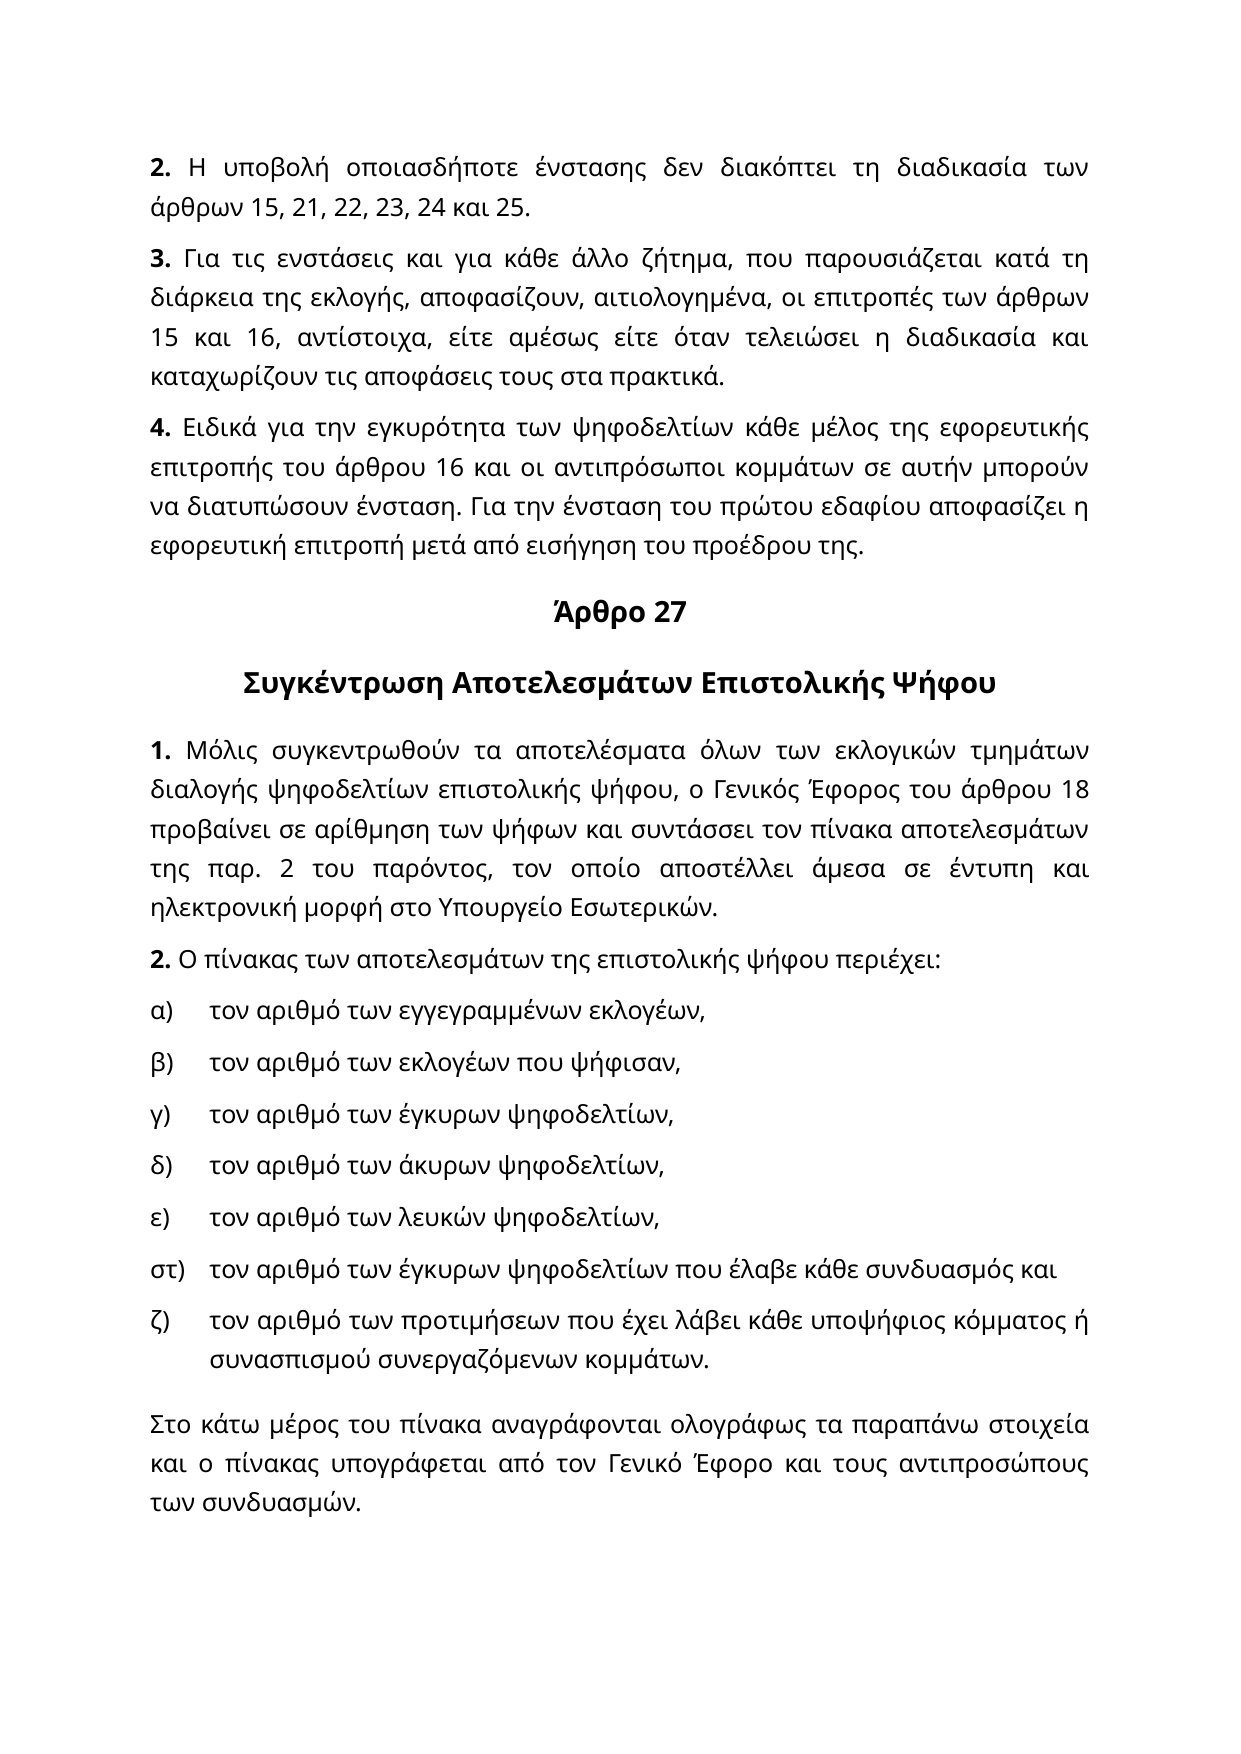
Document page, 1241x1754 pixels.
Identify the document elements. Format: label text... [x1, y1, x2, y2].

list γ) τον αριθμό των έγκυρων ψηφοδελτίων, [150, 1096, 1090, 1130]
list στ) τον αριθμό των έγκυρων ψηφοδελτίων που έλαβε κάθε συνδυασμός και [150, 1251, 1090, 1285]
text 2. Ο πίνακας των αποτελεσμάτων της επιστολικής ψήφου περιέχει: [150, 941, 1090, 975]
text 4. Ειδικά για την εγκυρότητα των ψηφοδελτίων κάθε μέλος της εφορευτικής επιτροπής του άρθρου 16 και οι αντιπρόσωποι κομμάτων σε αυτήν μπορούν να διατυπώσουν ένσταση. Για την ένσταση του πρώτου εδαφίου αποφασίζει η εφορευτική επιτροπή μετά από εισήγηση του προέδρου της. [150, 410, 1090, 562]
text Στο κάτω μέρος του πίνακα αναγράφονται ολογράφως τα παραπάνω στοιχεία και ο πίνακας υπογράφεται από τον Γενικό Έφορο και τους αντιπροσώπους των συνδυασμών. [150, 1406, 1090, 1519]
text 2. Η υποβολή οποιασδήποτε ένστασης δεν διακόπτει τη διαδικασία των άρθρων 15, 21, 22, 23, 24 και 25. [150, 150, 1090, 223]
text 3. Για τις ενστάσεις και για κάθε άλλο ζήτημα, που παρουσιάζεται κατά τη διάρκεια της εκλογής, αποφασίζουν, αιτιολογημένα, οι επιτροπές των άρθρων 15 και 16, αντίστοιχα, είτε αμέσως είτε όταν τελειώσει η διαδικασία και καταχωρίζουν τις αποφάσεις τους στα πρακτικά. [150, 241, 1090, 392]
subtitle Συγκέντρωση Αποτελεσμάτων Επιστολικής Ψήφου [150, 662, 1090, 702]
list ζ) τον αριθμό των προτιμήσεων που έχει λάβει κάθε υποψήφιος κόμματος ή συνασπισμού συνεργαζόμενων κομμάτων. [150, 1303, 1090, 1376]
list ε) τον αριθμό των λευκών ψηφοδελτίων, [150, 1199, 1090, 1234]
text 1. Μόλις συγκεντρωθούν τα αποτελέσματα όλων των εκλογικών τμημάτων διαλογής ψηφοδελτίων επιστολικής ψήφου, ο Γενικός Έφορος του άρθρου 18 προβαίνει σε αρίθμηση των ψήφων και συντάσσει τον πίνακα αποτελεσμάτων της παρ. 2 του παρόντος, τον οποίο αποστέλλει άμεσα σε έντυπη και ηλεκτρονική μορφή στο Υπουργείο Εσωτερικών. [150, 733, 1090, 924]
list α) τον αριθμό των εγγεγραμμένων εκλογέων, [150, 993, 1090, 1027]
list β) τον αριθμό των εκλογέων που ψήφισαν, [150, 1044, 1090, 1079]
list δ) τον αριθμό των άκυρων ψηφοδελτίων, [150, 1148, 1090, 1182]
subtitle Άρθρο 27 [150, 592, 1090, 631]
